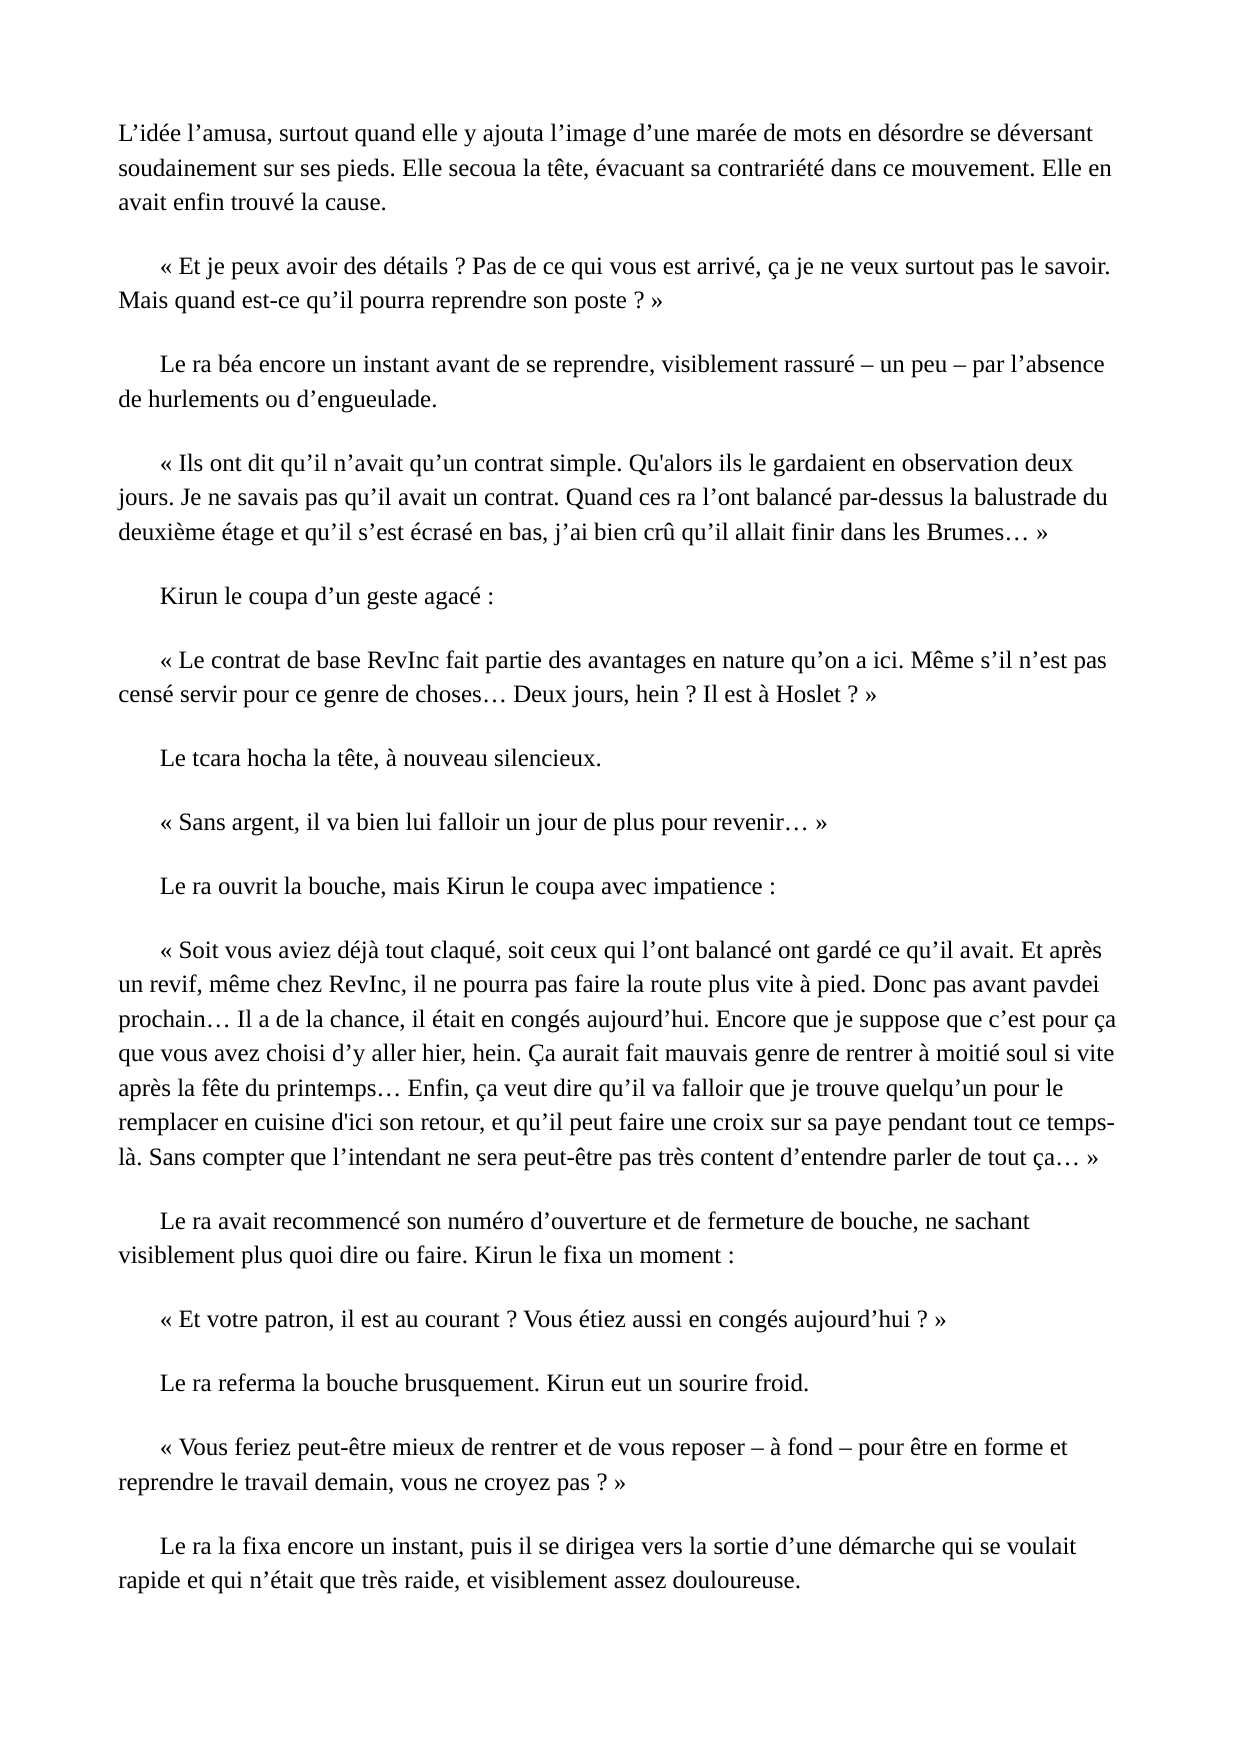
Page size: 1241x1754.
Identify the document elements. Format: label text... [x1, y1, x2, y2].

text L’idée l’amusa, surtout quand elle y ajouta l’image d’une marée de mots en désordre se déversant soudainement sur ses pieds. Elle secoua la tête, évacuant sa contrariété dans ce mouvement. Elle en avait enfin trouvé la cause. [118, 118, 1122, 216]
text « Et votre patron, il est au courant ? Vous étiez aussi en congés aujourd’hui ? » [118, 1304, 1122, 1333]
text « Ils ont dit qu’il n’avait qu’un contrat simple. Qu'alors ils le gardaient en observation deux jours. Je ne savais pas qu’il avait un contrat. Quand ces ra l’ont balancé par-dessus la balustrade du deuxième étage et qu’il s’est écrasé en bas, j’ai bien crû qu’il allait finir dans les Brumes… » [118, 448, 1122, 546]
text « Soit vous aviez déjà tout claqué, soit ceux qui l’ont balancé ont gardé ce qu’il avait. Et après un revif, même chez RevInc, il ne pourra pas faire la route plus vite à pied. Donc pas avant pavdei prochain… Il a de la chance, il était en congés aujourd’hui. Encore que je suppose que c’est pour ça que vous avez choisi d’y aller hier, hein. Ça aurait fait mauvais genre de rentrer à moitié soul si vite après la fête du printemps… Enfin, ça veut dire qu’il va falloir que je trouve quelqu’un pour le remplacer en cuisine d'ici son retour, et qu’il peut faire une croix sur sa paye pendant tout ce temps-là. Sans compter que l’intendant ne sera peut-être pas très content d’entendre parler de tout ça… » [118, 935, 1122, 1171]
text « Vous feriez peut-être mieux de rentrer et de vous reposer – à fond – pour être en forme et reprendre le travail demain, vous ne croyez pas ? » [118, 1432, 1122, 1496]
text Le ra béa encore un instant avant de se reprendre, visiblement rassuré – un peu – par l’absence de hurlements ou d’engueulade. [118, 349, 1122, 413]
text Le ra referma la bouche brusquement. Kirun eut un sourire froid. [118, 1368, 1122, 1397]
text « Sans argent, il va bien lui falloir un jour de plus pour revenir… » [118, 807, 1122, 836]
text « Le contrat de base RevInc fait partie des avantages en nature qu’on a ici. Même s’il n’est pas censé servir pour ce genre de choses… Deux jours, hein ? Il est à Hoslet ? » [118, 645, 1122, 708]
text Le ra avait recommencé son numéro d’ouverture et de fermeture de bouche, ne sachant visiblement plus quoi dire ou faire. Kirun le fixa un moment : [118, 1206, 1122, 1269]
text Le ra ouvrit la bouche, mais Kirun le coupa avec impatience : [118, 871, 1122, 900]
text « Et je peux avoir des détails ? Pas de ce qui vous est arrivé, ça je ne veux surtout pas le savoir. Mais quand est-ce qu’il pourra reprendre son poste ? » [118, 251, 1122, 314]
text Le tcara hocha la tête, à nouveau silencieux. [118, 743, 1122, 772]
text Kirun le coupa d’un geste agacé : [118, 581, 1122, 609]
text Le ra la fixa encore un instant, puis il se dirigea vers la sortie d’une démarche qui se voulait rapide et qui n’était que très raide, et visiblement assez douloureuse. [118, 1531, 1122, 1594]
